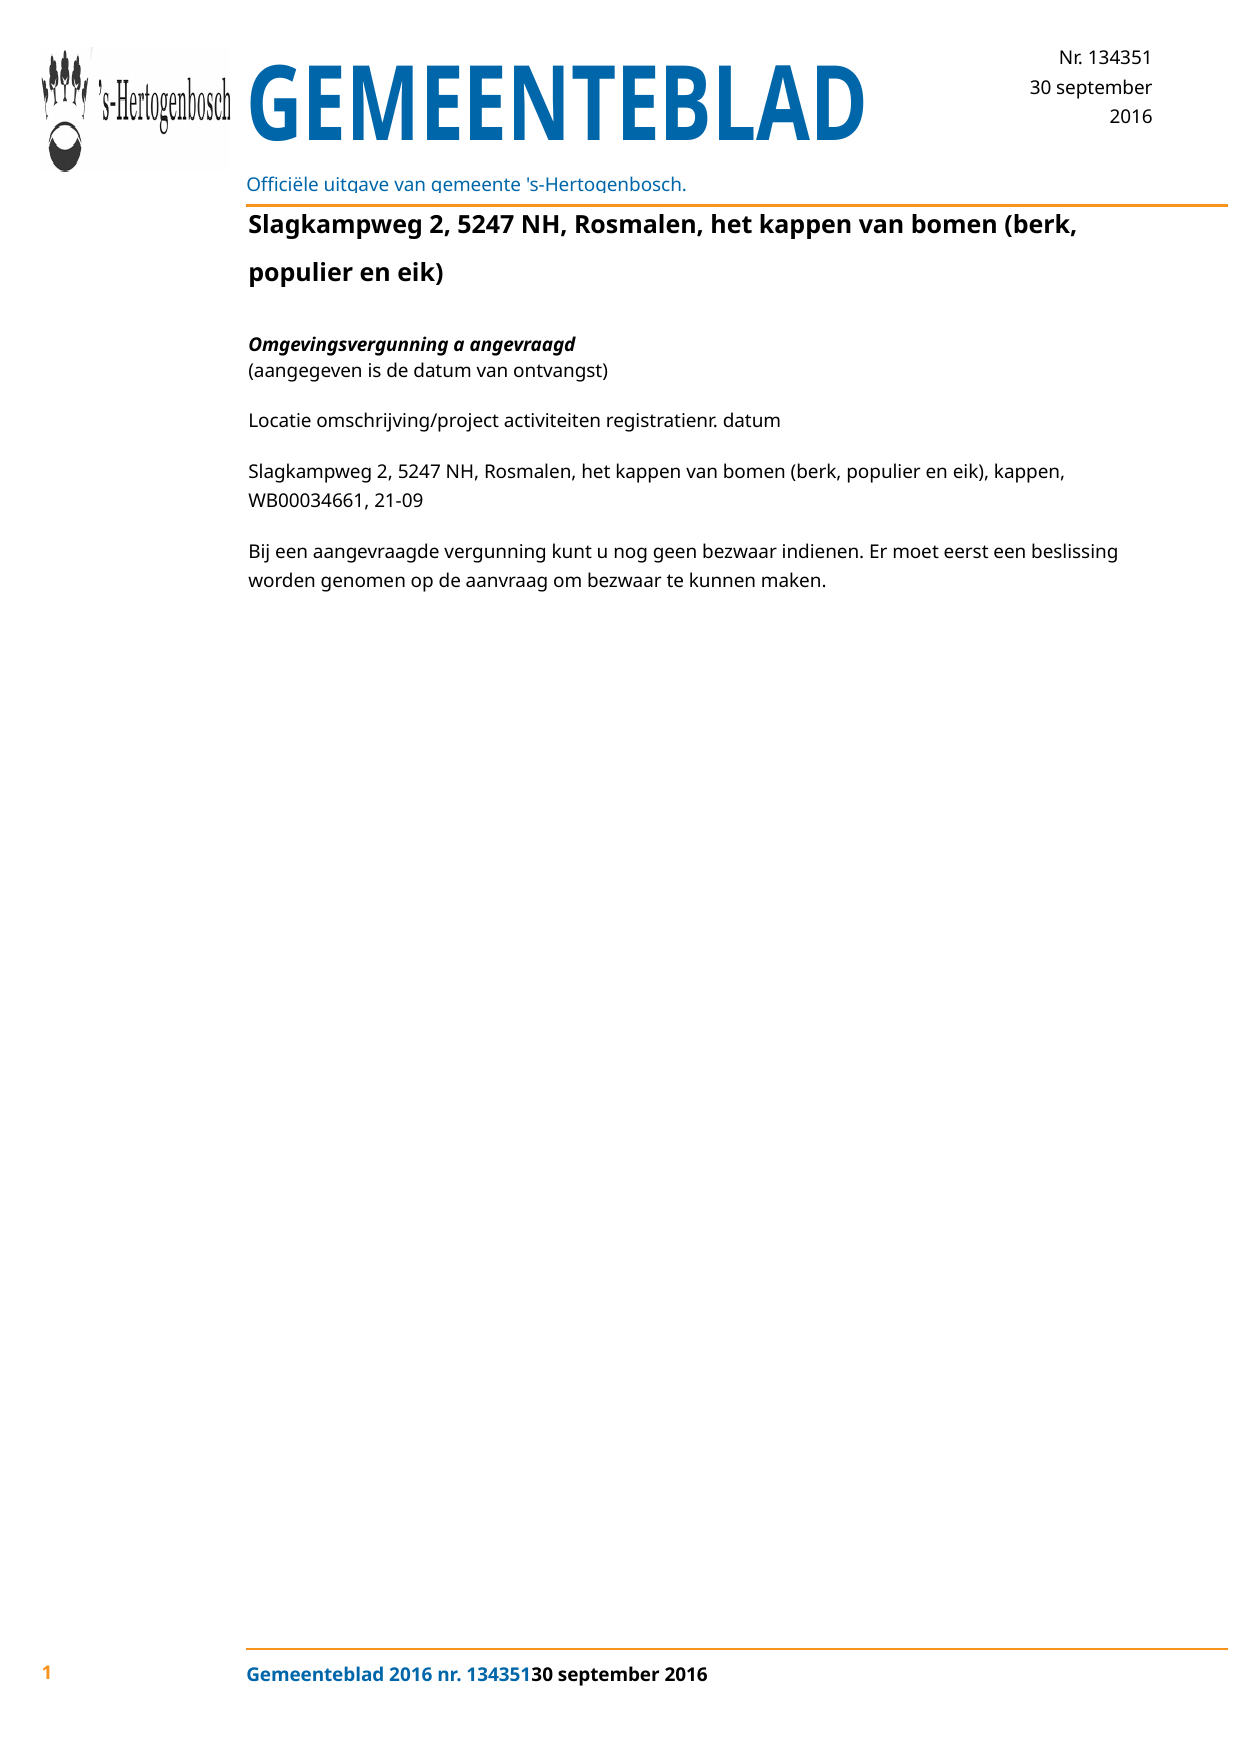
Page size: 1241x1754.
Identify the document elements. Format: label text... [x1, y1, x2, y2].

text Slagkampweg 2, 5247 NH, Rosmalen, het kappen van bomen (berk, populier en eik) [248, 207, 1152, 288]
text Bij een aangevraagde vergunning kunt u nog geen bezwaar indienen. Er moet eerst een beslissing worden genomen op de aanvraag om bezwaar te kunnen maken. [248, 538, 1152, 593]
text Omgevingsvergunning a angevraagd [248, 331, 1152, 357]
text Locatie omschrijving/project activiteiten registratienr. datum [248, 408, 1152, 433]
text Slagkampweg 2, 5247 NH, Rosmalen, het kappen van bomen (berk, populier en eik), kappen, WB00034661, 21-09 [248, 458, 1152, 513]
text (aangegeven is de datum van ontvangst) [248, 357, 1152, 383]
picture [41, 47, 231, 172]
